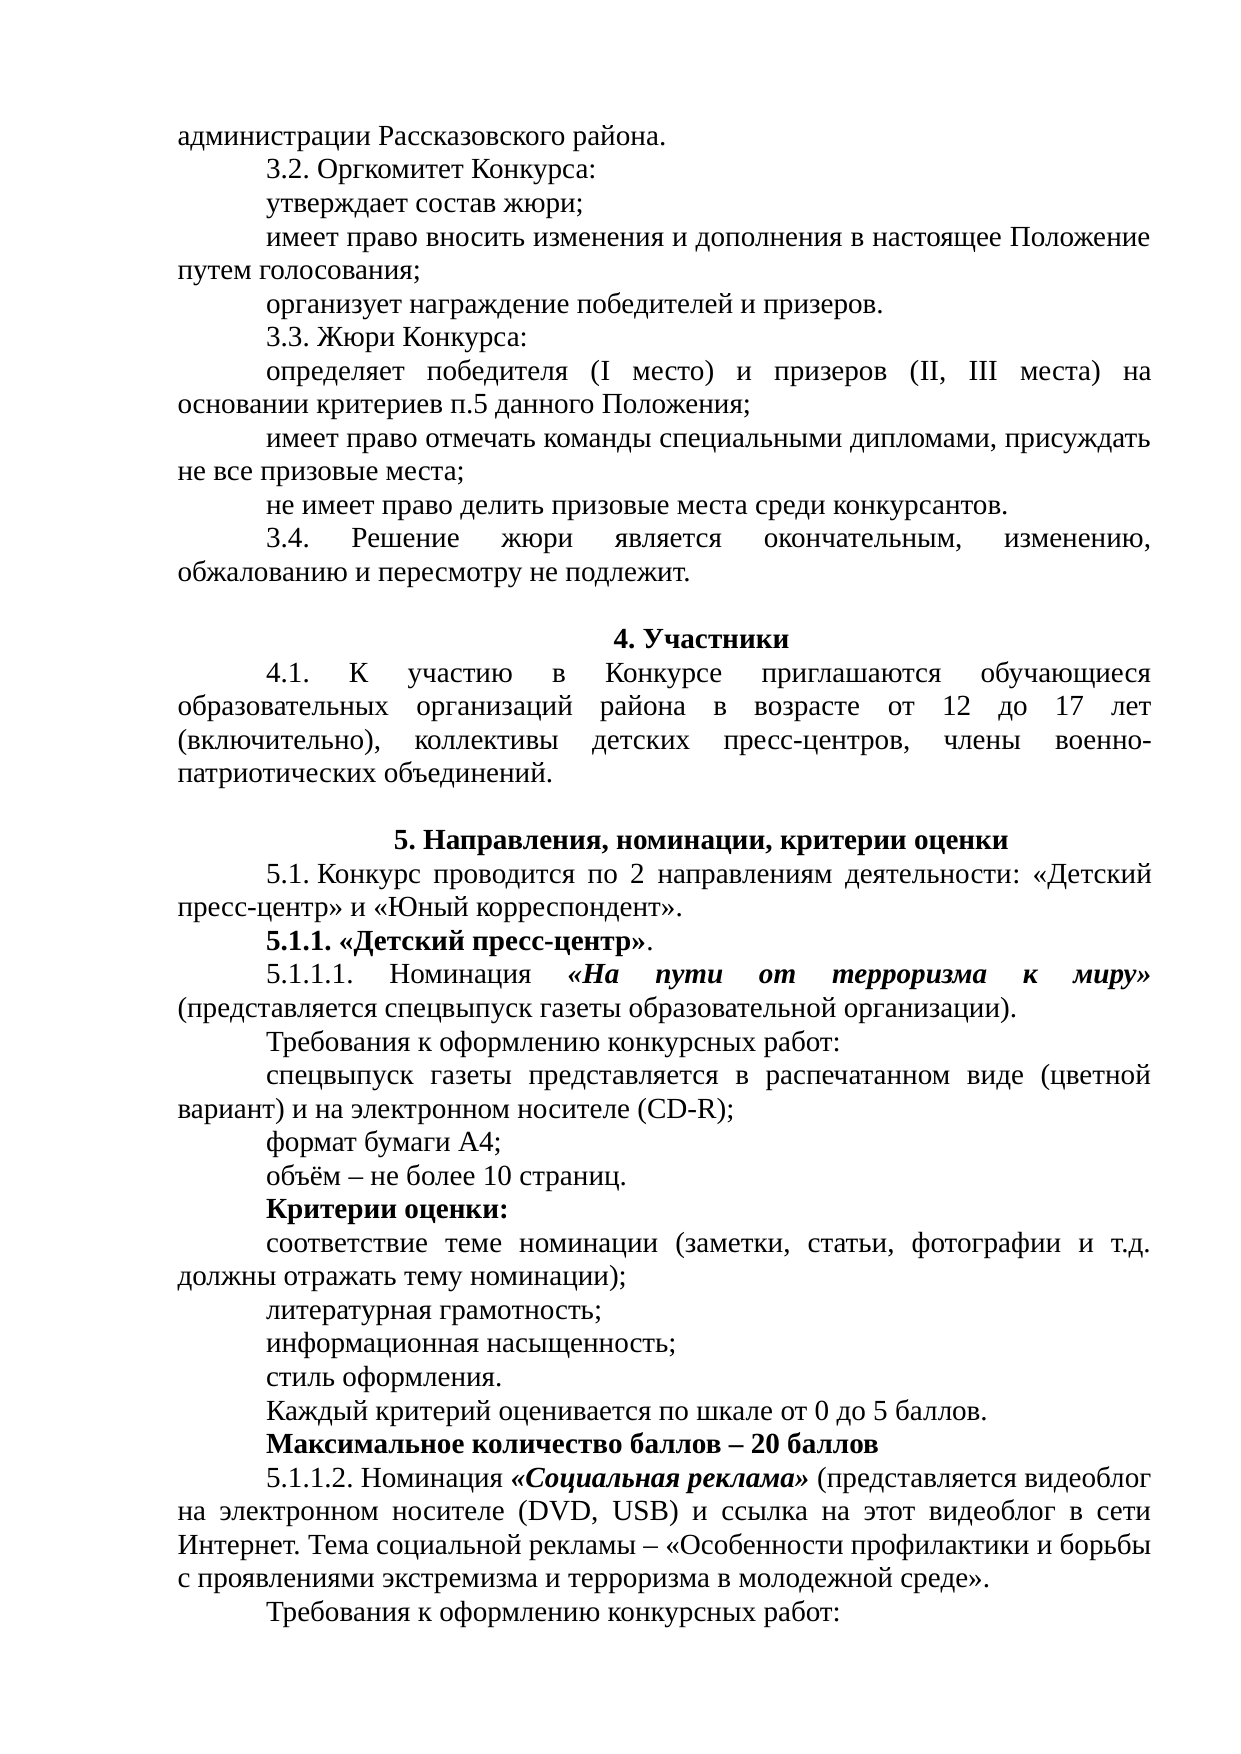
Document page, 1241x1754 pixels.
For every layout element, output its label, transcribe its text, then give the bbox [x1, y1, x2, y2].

text 3.3. Жюри Конкурса: [177, 319, 1152, 353]
text имеет право отмечать команды специальными дипломами, присуждать не все призовые места; [177, 420, 1152, 487]
text утверждает состав жюри; [177, 185, 1152, 219]
text Критерии оценки: [177, 1191, 1152, 1225]
text определяет победителя (I место) и призеров (II, III места) на основании критериев п.5 данного Положения; [177, 353, 1152, 420]
text имеет право вносить изменения и дополнения в настоящее Положение путем голосования; [177, 219, 1152, 286]
text литературная грамотность; [177, 1292, 1152, 1326]
text 5.1.1. «Детский пресс-центр». [177, 923, 1152, 957]
text стиль оформления. [177, 1359, 1152, 1393]
text 5. Направления, номинации, критерии оценки [177, 822, 1152, 856]
text формат бумаги А4; [177, 1124, 1152, 1158]
text 4.1. К участию в Конкурсе приглашаются обучающиеся образовательных организаций района в возрасте от 12 до 17 лет (включительно), коллективы детских пресс-центров, члены военно-патриотических объединений. [177, 655, 1152, 789]
text 3.2. Оргкомитет Конкурса: [177, 152, 1152, 185]
text Каждый критерий оценивается по шкале от 0 до 5 баллов. [177, 1393, 1152, 1426]
text информационная насыщенность; [177, 1326, 1152, 1359]
text соответствие теме номинации (заметки, статьи, фотографии и т.д. должны отражать тему номинации); [177, 1225, 1152, 1292]
text Требования к оформлению конкурсных работ: [177, 1024, 1152, 1057]
text Максимальное количество баллов – 20 баллов [177, 1426, 1152, 1460]
text 5.1.1.2. Номинация «Социальная реклама» (представляется видеоблог на электронном носителе (DVD, USB) и ссылка на этот видеоблог в сети Интернет. Тема социальной рекламы – «Особенности профилактики и борьбы с проявлениями экстремизма и терроризма в молодежной среде». [177, 1460, 1152, 1594]
text 5.1. Конкурс проводится по 2 направлениям деятельности: «Детский пресс-центр» и «Юный корреспондент». [177, 856, 1152, 923]
text организует награждение победителей и призеров. [177, 286, 1152, 319]
text объём – не более 10 страниц. [177, 1158, 1152, 1191]
text 3.4. Решение жюри является окончательным, изменению, обжалованию и пересмотру не подлежит. [177, 521, 1152, 588]
text 4. Участники [177, 621, 1152, 655]
text администрации Рассказовского района. [177, 118, 1152, 152]
text Требования к оформлению конкурсных работ: [177, 1594, 1152, 1627]
text не имеет право делить призовые места среди конкурсантов. [177, 487, 1152, 521]
text спецвыпуск газеты представляется в распечатанном виде (цветной вариант) и на электронном носителе (CD-R); [177, 1057, 1152, 1124]
text 5.1.1.1. Номинация «На пути от терроризма к миру» (представляется спецвыпуск газеты образовательной организации). [177, 957, 1152, 1024]
